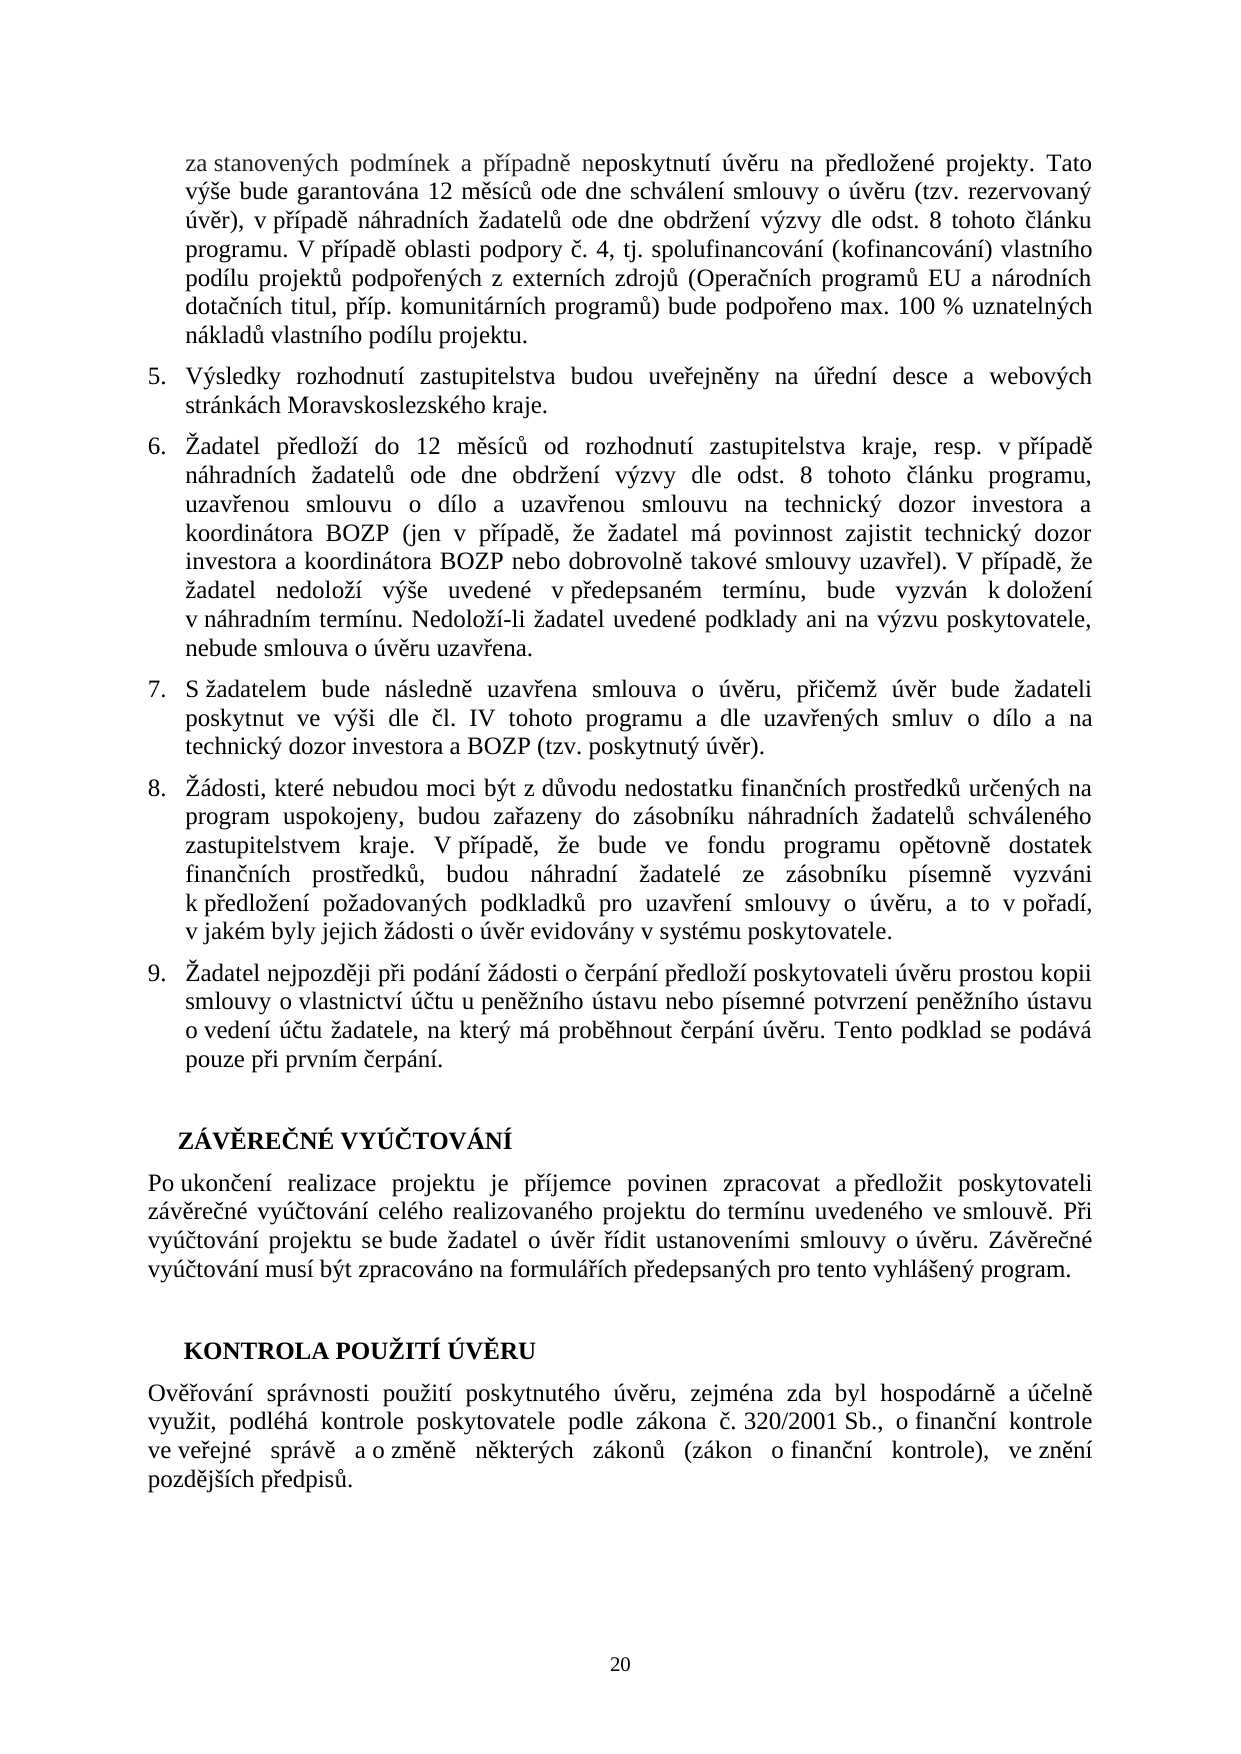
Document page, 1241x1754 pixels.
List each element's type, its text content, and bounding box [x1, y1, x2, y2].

text Ověřování správnosti použití poskytnutého úvěru, zejména zda byl hospodárně a účelně využit, podléhá kontrole poskytovatele podle zákona č. 320/2001 Sb., o finanční kontrole ve veřejné správě a o změně některých zákonů (zákon o finanční kontrole), ve znění pozdějších předpisů. [148, 1378, 1092, 1493]
list Žadatel předloží do 12 měsíců od rozhodnutí zastupitelstva kraje, resp. v případě náhradních žadatelů ode dne obdržení výzvy dle odst. 8 tohoto článku programu, uzavřenou smlouvu o dílo a uzavřenou smlouvu na technický dozor investora a koordinátora BOZP (jen v případě, že žadatel má povinnost zajistit technický dozor investora a koordinátora BOZP nebo dobrovolně takové smlouvy uzavřel). V případě, že žadatel nedoloží výše uvedené v předepsaném termínu, bude vyzván k doložení v náhradním termínu. Nedoloží-li žadatel uvedené podklady ani na výzvu poskytovatele, nebude smlouva o úvěru uzavřena. [148, 431, 1092, 661]
list S žadatelem bude následně uzavřena smlouva o úvěru, přičemž úvěr bude žadateli poskytnut ve výši dle čl. IV tohoto programu a dle uzavřených smluv o dílo a na technický dozor investora a BOZP (tzv. poskytnutý úvěr). [148, 674, 1092, 760]
list za stanovených podmínek a případně neposkytnutí úvěru na předložené projekty. Tato výše bude garantována 12 měsíců ode dne schválení smlouvy o úvěru (tzv. rezervovaný úvěr), v případě náhradních žadatelů ode dne obdržení výzvy dle odst. 8 tohoto článku programu. V případě oblasti podpory č. 4, tj. spolufinancování (kofinancování) vlastního podílu projektů podpořených z externích zdrojů (Operačních programů EU a národních dotačních titul, příp. komunitárních programů) bude podpořeno max. 100 % uznatelných nákladů vlastního podílu projektu. [148, 148, 1092, 349]
list Žadatel nejpozději při podání žádosti o čerpání předloží poskytovateli úvěru prostou kopii smlouvy o vlastnictví účtu u peněžního ústavu nebo písemné potvrzení peněžního ústavu o vedení účtu žadatele, na který má proběhnout čerpání úvěru. Tento podklad se podává pouze při prvním čerpání. [148, 958, 1092, 1073]
subtitle Závěrečné vyúčtování [177, 1126, 1092, 1155]
list Výsledky rozhodnutí zastupitelstva budou uveřejněny na úřední desce a webových stránkách Moravskoslezského kraje. [148, 361, 1092, 419]
subtitle Kontrola použití úvěru [177, 1336, 1092, 1365]
list Žádosti, které nebudou moci být z důvodu nedostatku finančních prostředků určených na program uspokojeny, budou zařazeny do zásobníku náhradních žadatelů schváleného zastupitelstvem kraje. V případě, že bude ve fondu programu opětovně dostatek finančních prostředků, budou náhradní žadatelé ze zásobníku písemně vyzváni k předložení požadovaných podkladků pro uzavření smlouvy o úvěru, a to v pořadí, v jakém byly jejich žádosti o úvěr evidovány v systému poskytovatele. [148, 773, 1092, 945]
text Po ukončení realizace projektu je příjemce povinen zpracovat a předložit poskytovateli závěrečné vyúčtování celého realizovaného projektu do termínu uvedeného ve smlouvě. Při vyúčtování projektu se bude žadatel o úvěr řídit ustanoveními smlouvy o úvěru. Závěrečné vyúčtování musí být zpracováno na formulářích předepsaných pro tento vyhlášený program. [148, 1168, 1092, 1283]
